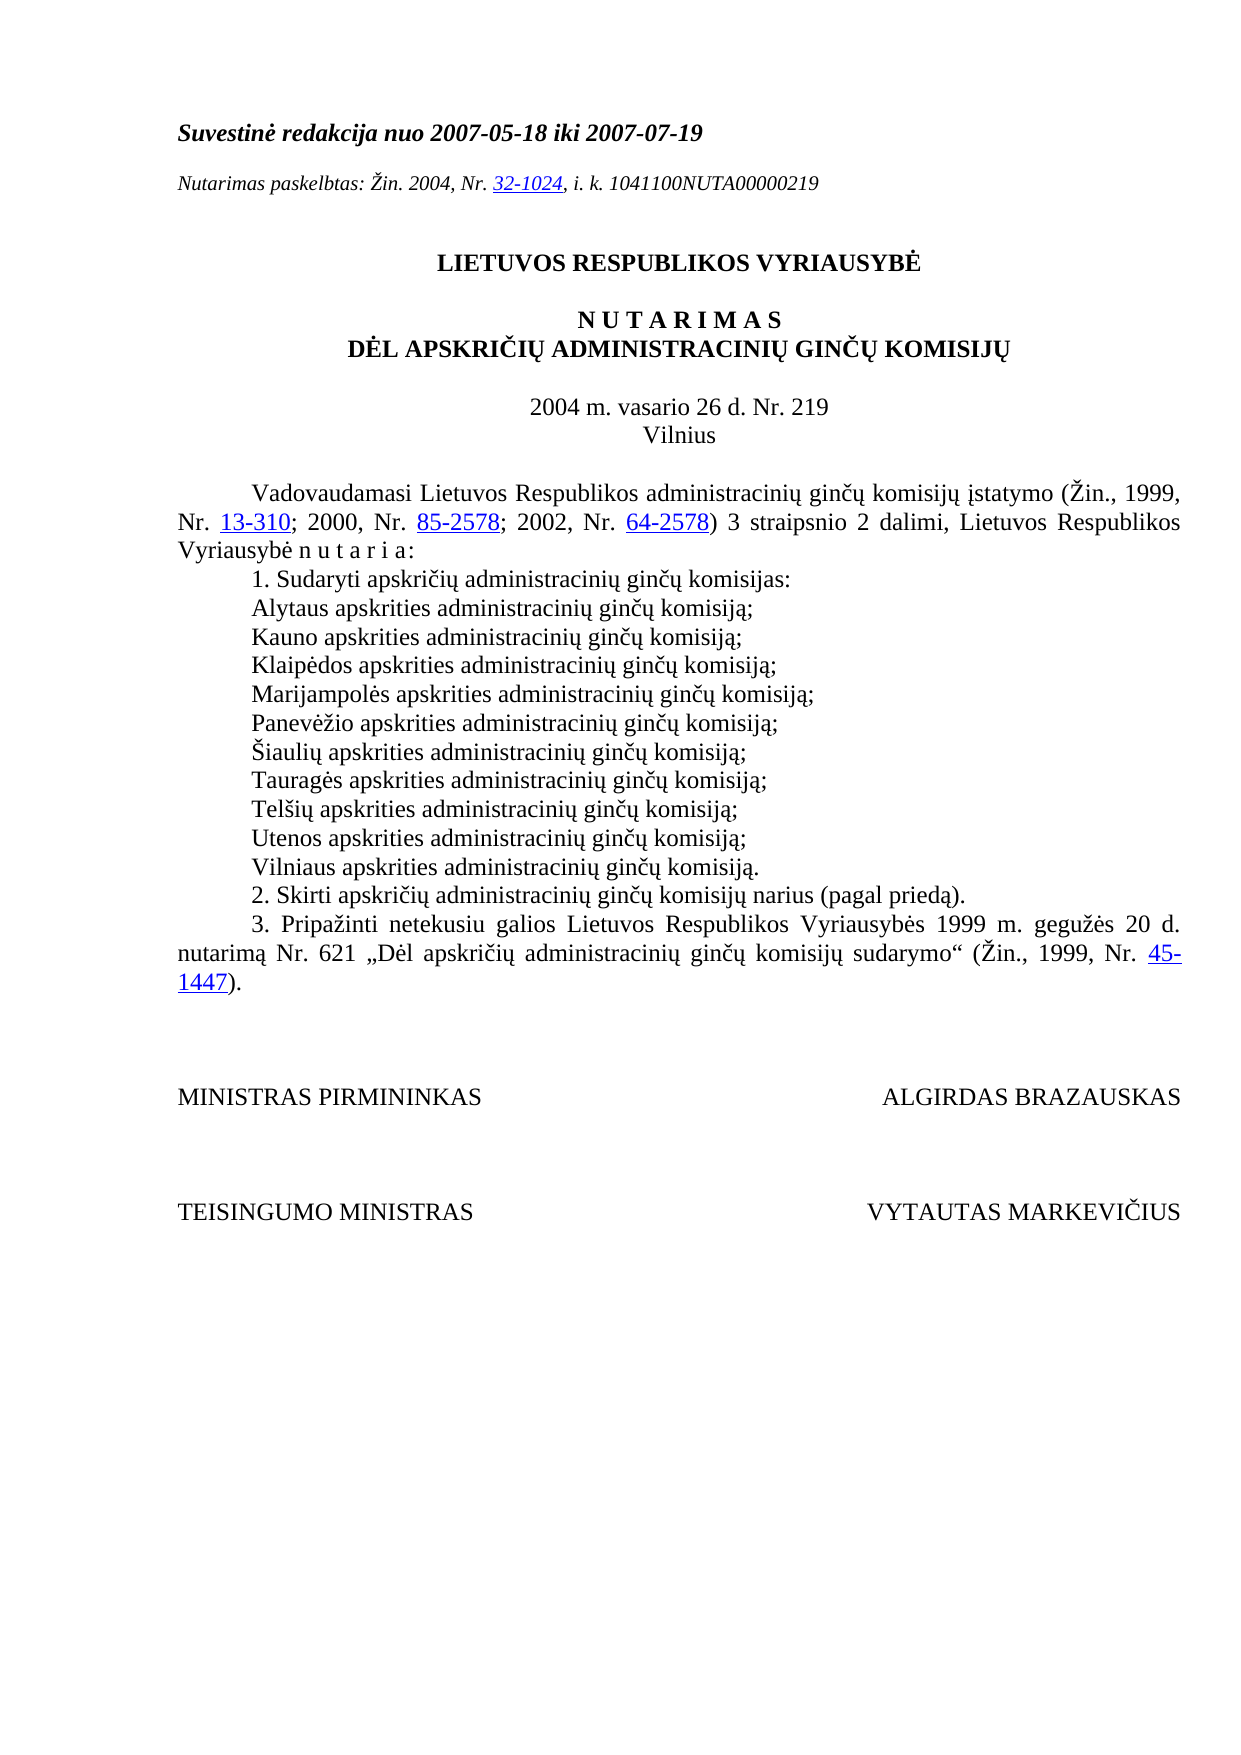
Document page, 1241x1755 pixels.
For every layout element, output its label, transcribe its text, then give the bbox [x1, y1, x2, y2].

text 3. Pripažinti netekusiu galios Lietuvos Respublikos Vyriausybės 1999 m. gegužės 20 d. nutarimą Nr. 621 „Dėl apskričių administracinių ginčų komisijų sudarymo“ (Žin., 1999, Nr. 45-1447). [177, 909, 1181, 995]
text Kauno apskrities administracinių ginčų komisiją; [177, 622, 1181, 650]
text DĖL APSKRIČIŲ ADMINISTRACINIŲ GINČŲ KOMISIJŲ [177, 334, 1181, 363]
text Nutarimas paskelbtas: Žin. 2004, Nr. 32-1024, i. k. 1041100NUTA00000219 [177, 171, 1181, 195]
text Marijampolės apskrities administracinių ginčų komisiją; [177, 679, 1181, 708]
text LIETUVOS RESPUBLIKOS VYRIAUSYBĖ [177, 248, 1181, 277]
text Alytaus apskrities administracinių ginčų komisiją; [177, 593, 1181, 622]
text Vilniaus apskrities administracinių ginčų komisiją. [177, 852, 1181, 880]
text 1. Sudaryti apskričių administracinių ginčų komisijas: [177, 564, 1181, 593]
text Teisingumo ministras Vytautas Markevičius [177, 1197, 1181, 1225]
text Vadovaudamasi Lietuvos Respublikos administracinių ginčų komisijų įstatymo (Žin., 1999, Nr. 13-310; 2000, Nr. 85-2578; 2002, Nr. 64-2578) 3 straipsnio 2 dalimi, Lietuvos Respublikos Vyriausybė nutaria: [177, 478, 1181, 564]
text Šiaulių apskrities administracinių ginčų komisiją; [177, 737, 1181, 765]
text 2004 m. vasario 26 d. Nr. 219 [177, 392, 1181, 420]
text Telšių apskrities administracinių ginčų komisiją; [177, 794, 1181, 823]
text Ministras Pirmininkas Algirdas Brazauskas [177, 1082, 1181, 1110]
text Utenos apskrities administracinių ginčų komisiją; [177, 823, 1181, 852]
text Suvestinė redakcija nuo 2007-05-18 iki 2007-07-19 [177, 118, 1181, 147]
text 2. Skirti apskričių administracinių ginčų komisijų narius (pagal priedą). [177, 880, 1181, 909]
text Klaipėdos apskrities administracinių ginčų komisiją; [177, 650, 1181, 679]
text Vilnius [177, 420, 1181, 449]
text Tauragės apskrities administracinių ginčų komisiją; [177, 765, 1181, 794]
text Panevėžio apskrities administracinių ginčų komisiją; [177, 708, 1181, 737]
text N U T A R I M A S [177, 305, 1181, 334]
